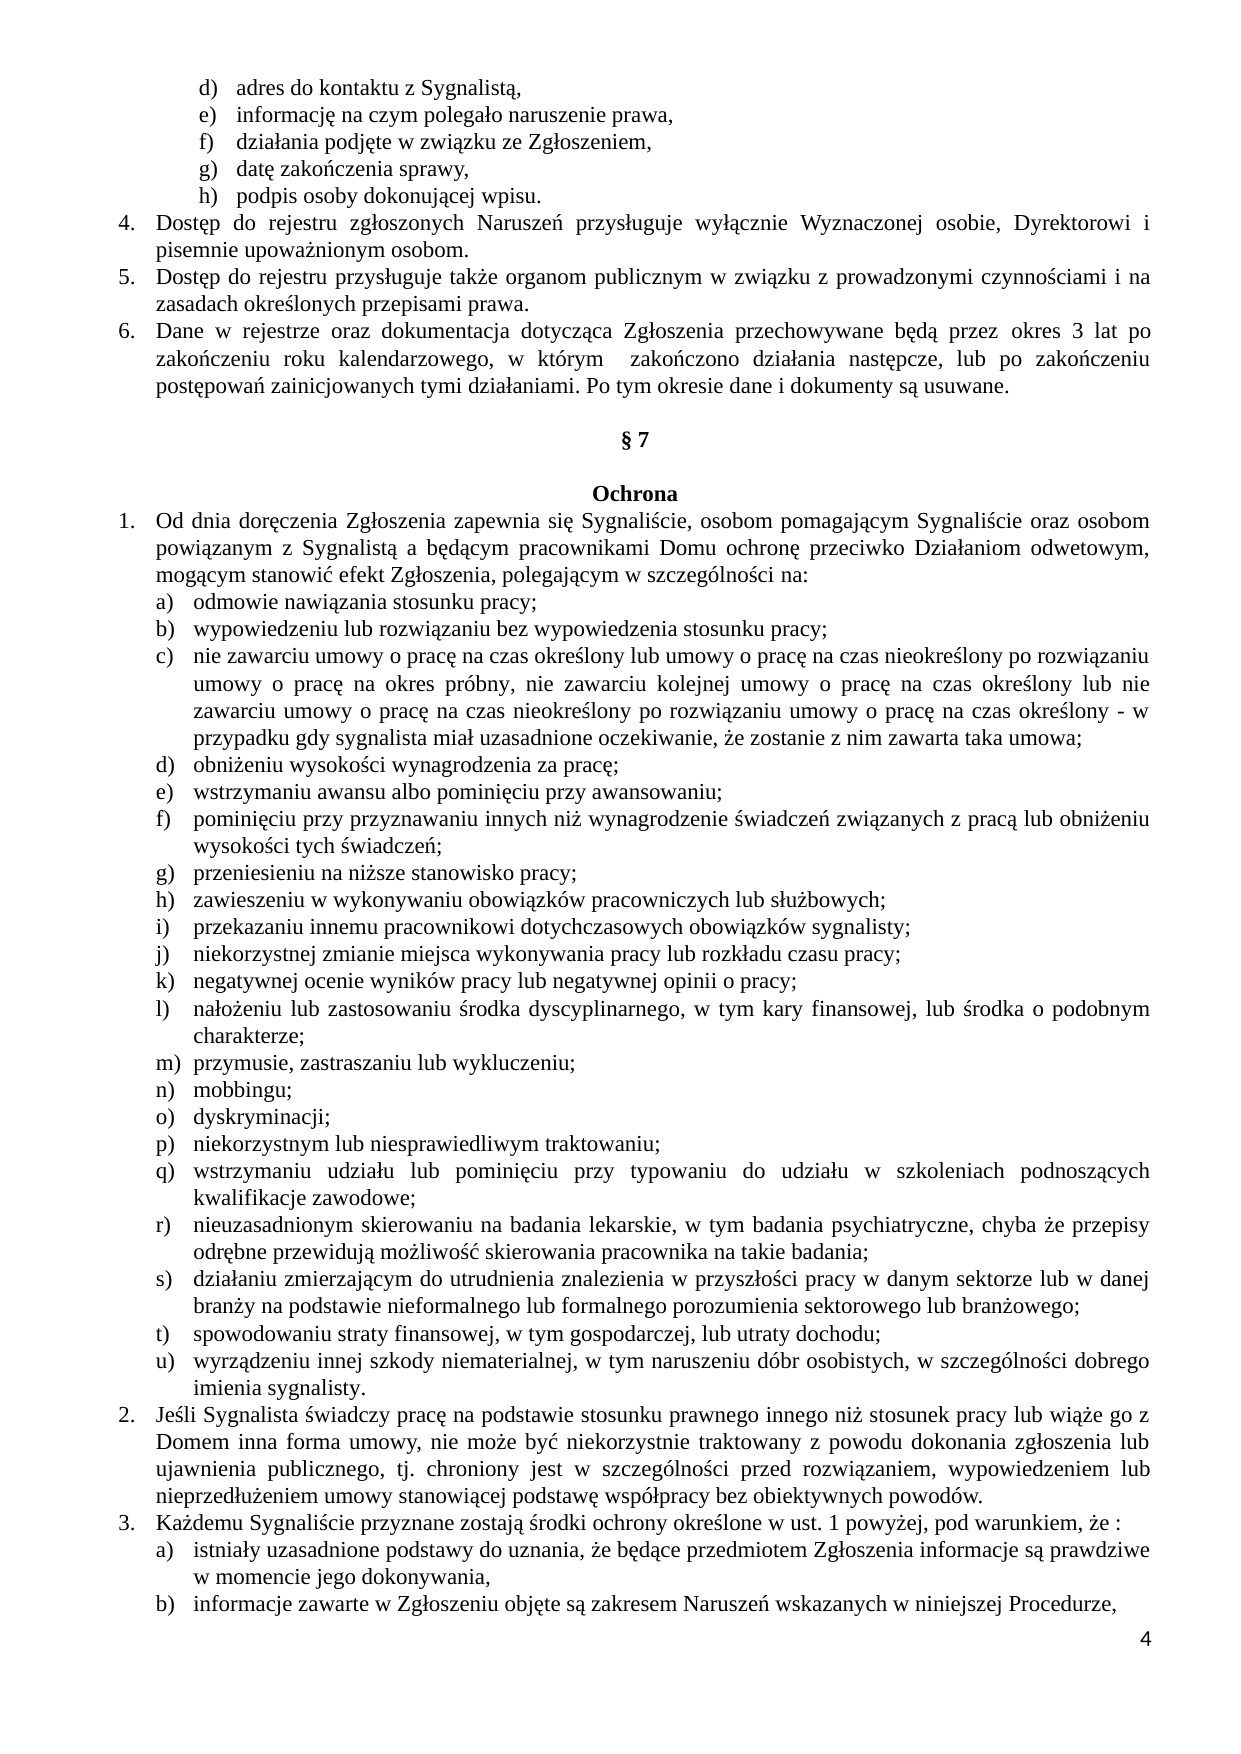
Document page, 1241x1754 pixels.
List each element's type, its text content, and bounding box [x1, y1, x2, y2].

list Jeśli Sygnalista świadczy pracę na podstawie stosunku prawnego innego niż stosunek pracy lub wiąże go z Domem inna forma umowy, nie może być niekorzystnie traktowany z powodu dokonania zgłoszenia lub ujawnienia publicznego, tj. chroniony jest w szczególności przed rozwiązaniem, wypowiedzeniem lub nieprzedłużeniem umowy stanowiącej podstawę współpracy bez obiektywnych powodów. [118, 1401, 1152, 1508]
list nie zawarciu umowy o pracę na czas określony lub umowy o pracę na czas nieokreślony po rozwiązaniu umowy o pracę na okres próbny, nie zawarciu kolejnej umowy o pracę na czas określony lub nie zawarciu umowy o pracę na czas nieokreślony po rozwiązaniu umowy o pracę na czas określony - w przypadku gdy sygnalista miał uzasadnione oczekiwanie, że zostanie z nim zawarta taka umowa; [156, 642, 1152, 750]
list nieuzasadnionym skierowaniu na badania lekarskie, w tym badania psychiatryczne, chyba że przepisy odrębne przewidują możliwość skierowania pracownika na takie badania; [156, 1211, 1152, 1265]
list przekazaniu innemu pracownikowi dotychczasowych obowiązków sygnalisty; [156, 913, 1152, 940]
list wstrzymaniu udziału lub pominięciu przy typowaniu do udziału w szkoleniach podnoszących kwalifikacje zawodowe; [156, 1157, 1152, 1211]
list Od dnia doręczenia Zgłoszenia zapewnia się Sygnaliście, osobom pomagającym Sygnaliście oraz osobom powiązanym z Sygnalistą a będącym pracownikami Domu ochronę przeciwko Działaniom odwetowym, mogącym stanowić efekt Zgłoszenia, polegającym w szczególności na: [118, 507, 1152, 588]
list działaniu zmierzającym do utrudnienia znalezienia w przyszłości pracy w danym sektorze lub w danej branży na podstawie nieformalnego lub formalnego porozumienia sektorowego lub branżowego; [156, 1265, 1152, 1319]
list datę zakończenia sprawy, [199, 155, 1152, 181]
list wypowiedzeniu lub rozwiązaniu bez wypowiedzenia stosunku pracy; [156, 615, 1152, 642]
list odmowie nawiązania stosunku pracy; [156, 588, 1152, 615]
list wstrzymaniu awansu albo pominięciu przy awansowaniu; [156, 778, 1152, 804]
list niekorzystnym lub niesprawiedliwym traktowaniu; [156, 1130, 1152, 1156]
list podpis osoby dokonującej wpisu. [199, 182, 1152, 208]
list pominięciu przy przyznawaniu innych niż wynagrodzenie świadczeń związanych z pracą lub obniżeniu wysokości tych świadczeń; [156, 805, 1152, 858]
list Każdemu Sygnaliście przyznane zostają środki ochrony określone w ust. 1 powyżej, pod warunkiem, że : [118, 1509, 1152, 1536]
list przeniesieniu na niższe stanowisko pracy; [156, 859, 1152, 886]
list Dostęp do rejestru przysługuje także organom publicznym w związku z prowadzonymi czynnościami i na zasadach określonych przepisami prawa. [118, 263, 1152, 317]
list zawieszeniu w wykonywaniu obowiązków pracowniczych lub służbowych; [156, 886, 1152, 913]
list istniały uzasadnione podstawy do uznania, że będące przedmiotem Zgłoszenia informacje są prawdziwe w momencie jego dokonywania, [156, 1536, 1152, 1590]
text Ochrona [118, 480, 1152, 506]
list adres do kontaktu z Sygnalistą, [199, 74, 1152, 100]
list przymusie, zastraszaniu lub wykluczeniu; [156, 1049, 1152, 1075]
list Dostęp do rejestru zgłoszonych Naruszeń przysługuje wyłącznie Wyznaczonej osobie, Dyrektorowi i pisemnie upoważnionym osobom. [118, 209, 1152, 263]
list wyrządzeniu innej szkody niematerialnej, w tym naruszeniu dóbr osobistych, w szczególności dobrego imienia sygnalisty. [156, 1347, 1152, 1400]
list Dane w rejestrze oraz dokumentacja dotycząca Zgłoszenia przechowywane będą przez okres 3 lat po zakończeniu roku kalendarzowego, w którym zakończono działania następcze, lub po zakończeniu postępowań zainicjowanych tymi działaniami. Po tym okresie dane i dokumenty są usuwane. [118, 317, 1152, 398]
list niekorzystnej zmianie miejsca wykonywania pracy lub rozkładu czasu pracy; [156, 940, 1152, 967]
list nałożeniu lub zastosowaniu środka dyscyplinarnego, w tym kary finansowej, lub środka o podobnym charakterze; [156, 994, 1152, 1048]
list informację na czym polegało naruszenie prawa, [199, 101, 1152, 127]
list informacje zawarte w Zgłoszeniu objęte są zakresem Naruszeń wskazanych w niniejszej Procedurze, [156, 1590, 1152, 1617]
list obniżeniu wysokości wynagrodzenia za pracę; [156, 751, 1152, 777]
list negatywnej ocenie wyników pracy lub negatywnej opinii o pracy; [156, 967, 1152, 994]
text § 7 [118, 426, 1152, 452]
list spowodowaniu straty finansowej, w tym gospodarczej, lub utraty dochodu; [156, 1319, 1152, 1346]
list działania podjęte w związku ze Zgłoszeniem, [199, 128, 1152, 154]
list mobbingu; [156, 1076, 1152, 1102]
list dyskryminacji; [156, 1103, 1152, 1129]
